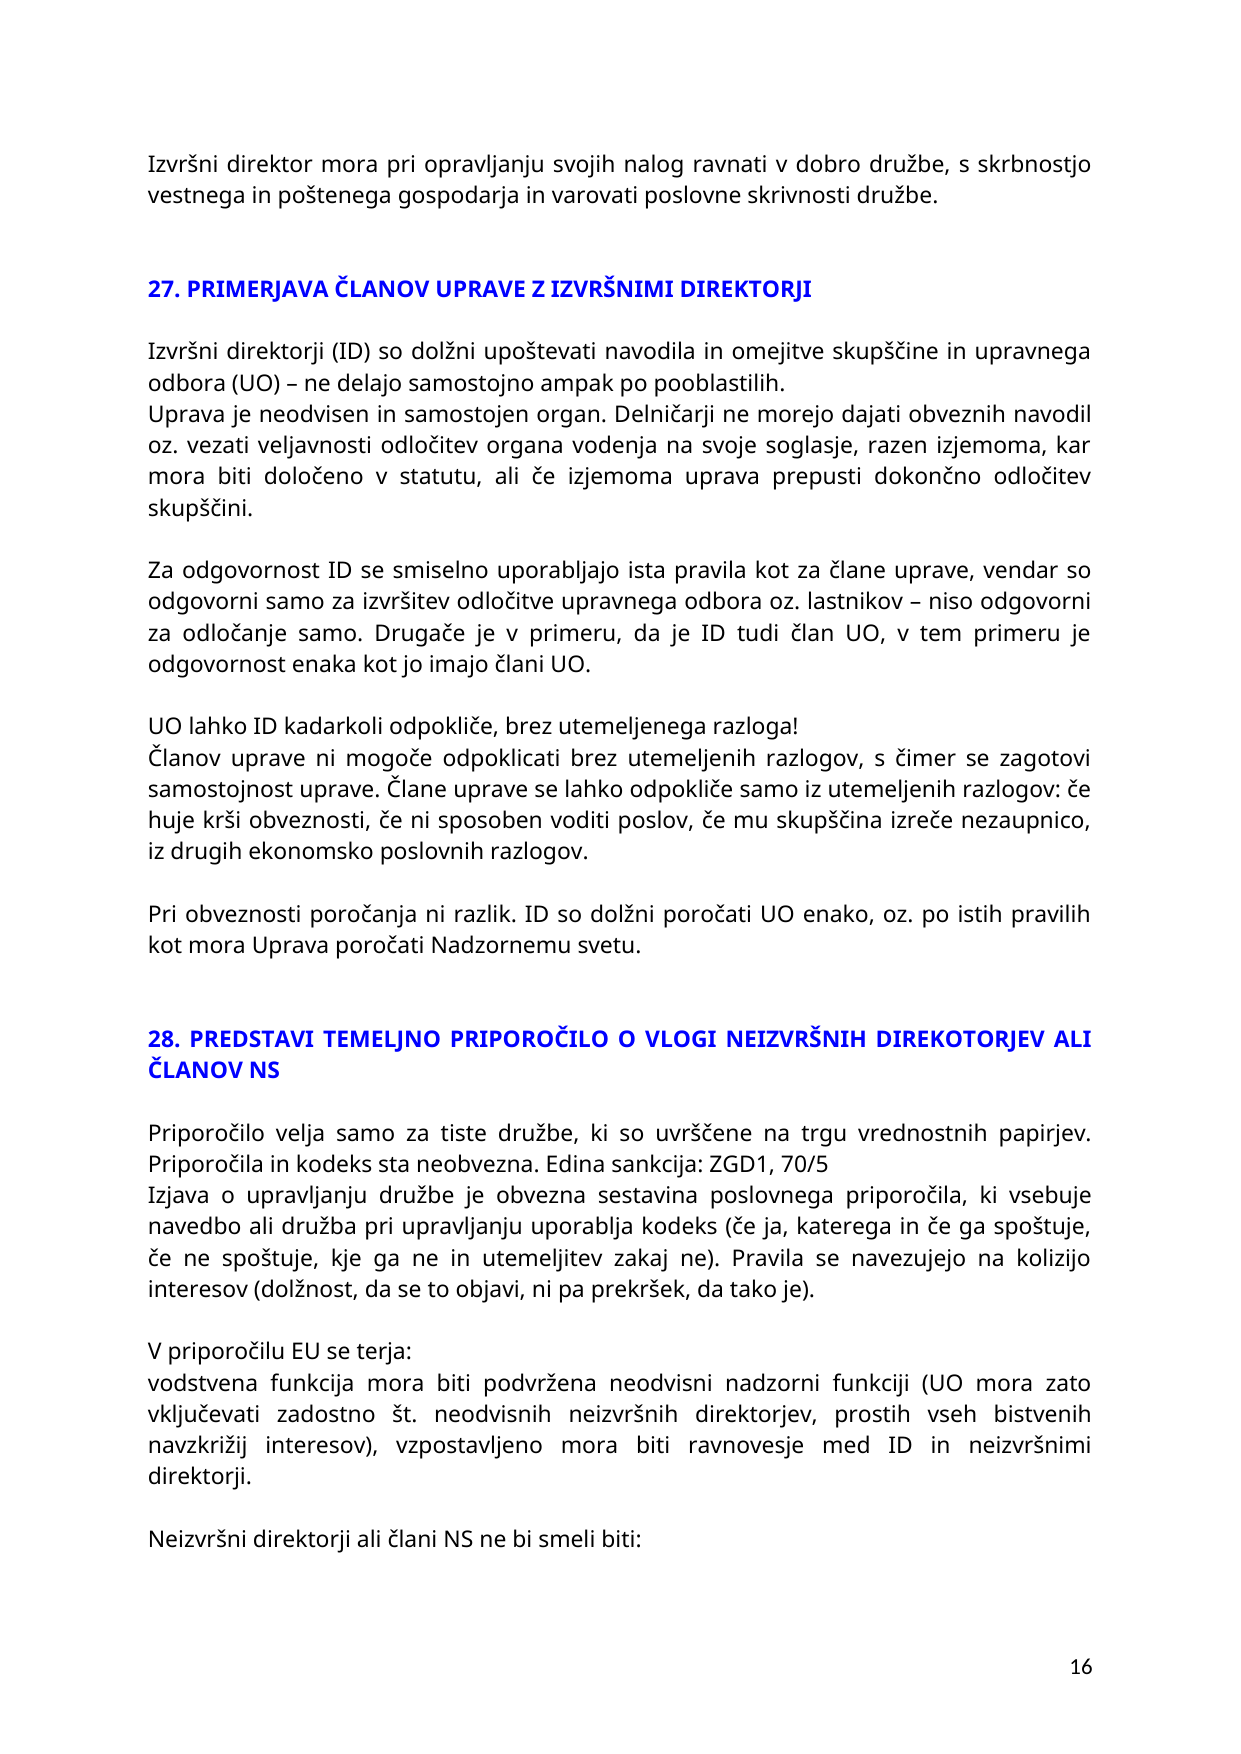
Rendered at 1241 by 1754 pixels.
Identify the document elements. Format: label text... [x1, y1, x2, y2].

text Priporočilo velja samo za tiste družbe, ki so uvrščene na trgu vrednostnih papirjev. Priporočila in kodeks sta neobvezna. Edina sankcija: ZGD1, 70/5 [148, 1116, 1092, 1179]
text Pri obveznosti poročanja ni razlik. ID so dolžni poročati UO enako, oz. po istih pravilih kot mora Uprava poročati Nadzornemu svetu. [148, 898, 1092, 960]
text 27. PRIMERJAVA ČLANOV UPRAVE Z IZVRŠNIMI DIREKTORJI [148, 273, 1092, 304]
text Izvršni direktor mora pri opravljanju svojih nalog ravnati v dobro družbe, s skrbnostjo vestnega in poštenega gospodarja in varovati poslovne skrivnosti družbe. [148, 148, 1092, 210]
text UO lahko ID kadarkoli odpokliče, brez utemeljenega razloga! [148, 710, 1092, 741]
text Izjava o upravljanju družbe je obvezna sestavina poslovnega priporočila, ki vsebuje navedbo ali družba pri upravljanju uporablja kodeks (če ja, katerega in če ga spoštuje, če ne spoštuje, kje ga ne in utemeljitev zakaj ne). Pravila se navezujejo na kolizijo interesov (dolžnost, da se to objavi, ni pa prekršek, da tako je). [148, 1179, 1092, 1304]
text Članov uprave ni mogoče odpoklicati brez utemeljenih razlogov, s čimer se zagotovi samostojnost uprave. Člane uprave se lahko odpokliče samo iz utemeljenih razlogov: če huje krši obveznosti, če ni sposoben voditi poslov, če mu skupščina izreče nezaupnico, iz drugih ekonomsko poslovnih razlogov. [148, 741, 1092, 866]
text Neizvršni direktorji ali člani NS ne bi smeli biti: [148, 1523, 1092, 1554]
text vodstvena funkcija mora biti podvržena neodvisni nadzorni funkciji (UO mora zato vključevati zadostno št. neodvisnih neizvršnih direktorjev, prostih vseh bistvenih navzkrižij interesov), vzpostavljeno mora biti ravnovesje med ID in neizvršnimi direktorji. [148, 1366, 1092, 1491]
text 28. PREDSTAVI TEMELJNO PRIPOROČILO O VLOGI NEIZVRŠNIH DIREKOTORJEV ALI ČLANOV NS [148, 1023, 1092, 1085]
text Izvršni direktorji (ID) so dolžni upoštevati navodila in omejitve skupščine in upravnega odbora (UO) – ne delajo samostojno ampak po pooblastilih. [148, 335, 1092, 398]
text Za odgovornost ID se smiselno uporabljajo ista pravila kot za člane uprave, vendar so odgovorni samo za izvršitev odločitve upravnega odbora oz. lastnikov – niso odgovorni za odločanje samo. Drugače je v primeru, da je ID tudi član UO, v tem primeru je odgovornost enaka kot jo imajo člani UO. [148, 554, 1092, 679]
text Uprava je neodvisen in samostojen organ. Delničarji ne morejo dajati obveznih navodil oz. vezati veljavnosti odločitev organa vodenja na svoje soglasje, razen izjemoma, kar mora biti določeno v statutu, ali če izjemoma uprava prepusti dokončno odločitev skupščini. [148, 398, 1092, 523]
text V priporočilu EU se terja: [148, 1335, 1092, 1366]
